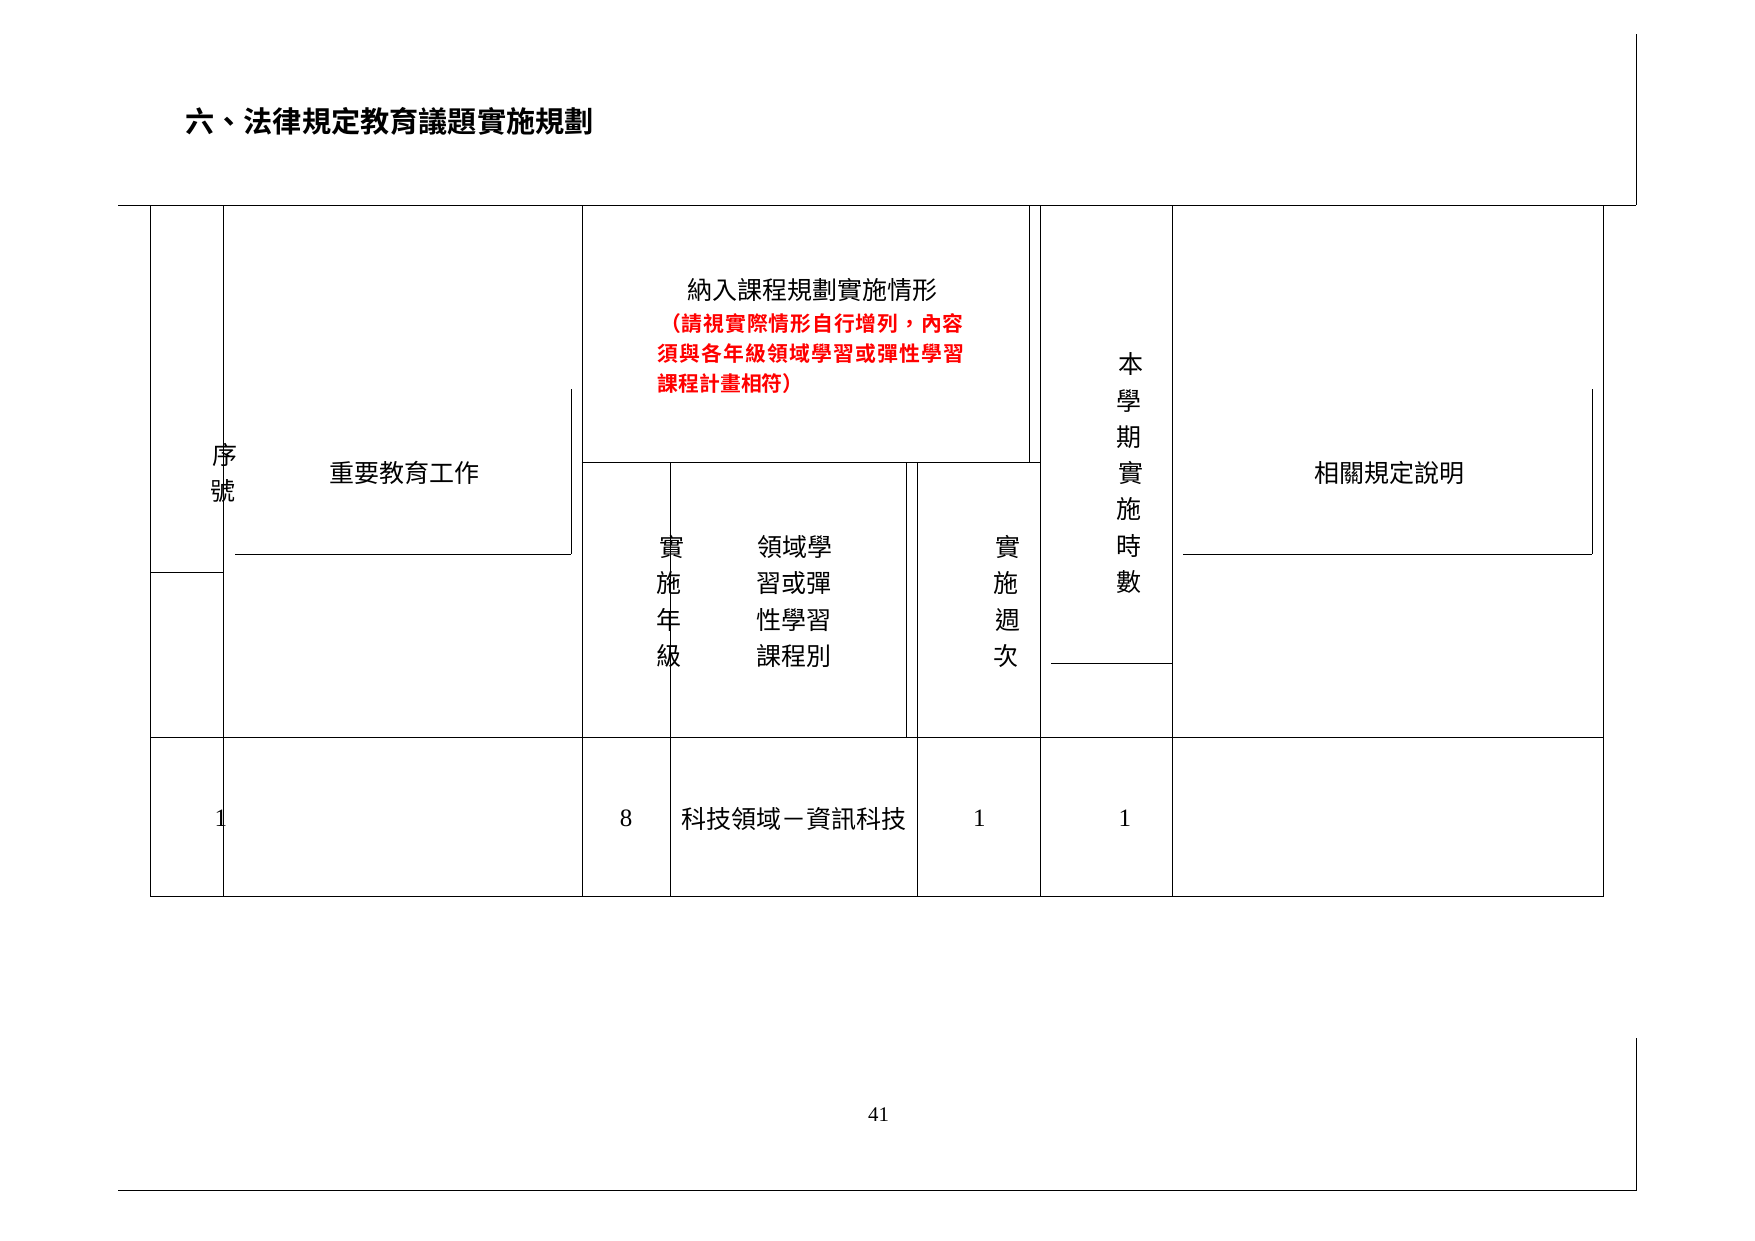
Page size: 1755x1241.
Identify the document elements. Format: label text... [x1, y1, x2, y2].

text 六、法律規定教育議題實施規劃 [118, 33, 1636, 205]
table_cell 1 [918, 738, 1040, 896]
table_header 本學期 實施時數 [1041, 206, 1172, 737]
table_cell 實施年級 [583, 463, 670, 737]
table_header 重要教育工作 [224, 206, 582, 737]
table_cell 性別平等教育課程或活動 [224, 738, 582, 896]
table_cell 1 [1041, 738, 1172, 896]
table_header 相關規定說明 [1173, 206, 1603, 737]
table_cell 領域學習或彈性學習課程別 [907, 463, 917, 737]
table_cell 1 [151, 738, 223, 896]
table_cell 8 [583, 738, 670, 896]
table_cell 實施 週次 [918, 463, 1040, 737]
table_cell [1173, 738, 1603, 896]
table_cell 科技領域－資訊科技 [671, 738, 917, 896]
table_header 納入課程規劃實施情形 （請視實際情形自行增列，內容須與各年級領域學習或彈性學習課程計畫相符） [583, 206, 1029, 462]
table_header 序號 [151, 573, 223, 737]
table_header [1030, 206, 1040, 462]
table_cell 領域學習或彈性學習課程別 [671, 463, 906, 737]
table_header 序號 [151, 206, 223, 572]
